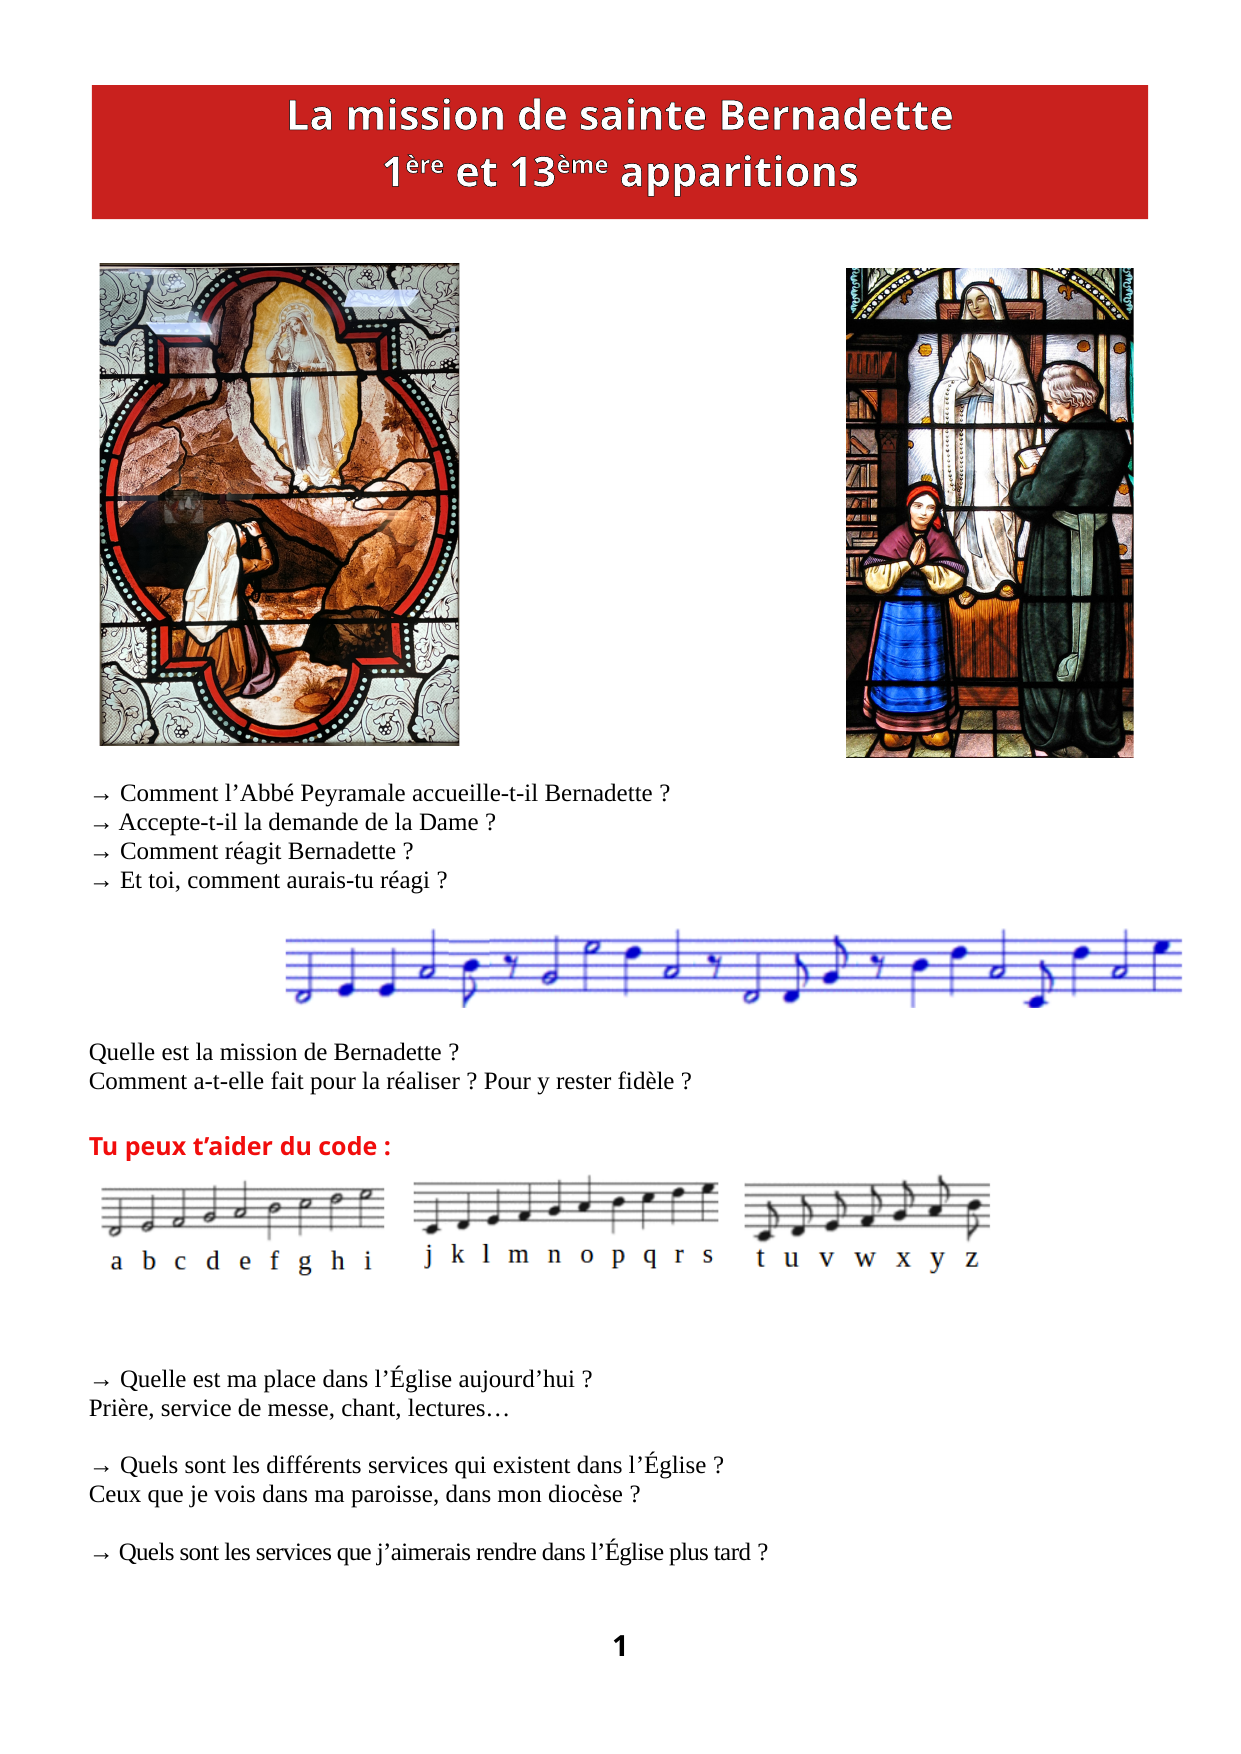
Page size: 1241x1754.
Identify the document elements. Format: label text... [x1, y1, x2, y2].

text Quelle est la mission de Bernadette ? [88, 1037, 1152, 1066]
picture [99, 263, 460, 746]
text Tu peux t’aider du code : [88, 1129, 1152, 1163]
text Ceux que je vois dans ma paroisse, dans mon diocèse ? [88, 1479, 1152, 1508]
picture [273, 920, 1188, 1008]
text → Et toi, comment aurais-tu réagi ? [88, 865, 1152, 893]
text Prière, service de messe, chant, lectures… [88, 1393, 1152, 1422]
text → Quels sont les différents services qui existent dans l’Église ? [88, 1450, 1152, 1479]
text → Comment l’Abbé Peyramale accueille-t-il Bernadette ? [88, 778, 1152, 807]
text Comment a-t-elle fait pour la réaliser ? Pour y rester fidèle ? [88, 1066, 1152, 1095]
text → Accepte-t-il la demande de la Dame ? [88, 807, 1152, 836]
text → Comment réagit Bernadette ? [88, 836, 1152, 865]
text → Quelle est ma place dans l’Église aujourd’hui ? [88, 1364, 1152, 1393]
text → Quels sont les services que j’aimerais rendre dans l’Église plus tard ? [88, 1537, 1152, 1565]
picture [846, 268, 1134, 758]
picture [737, 1167, 995, 1280]
picture [93, 1168, 719, 1287]
